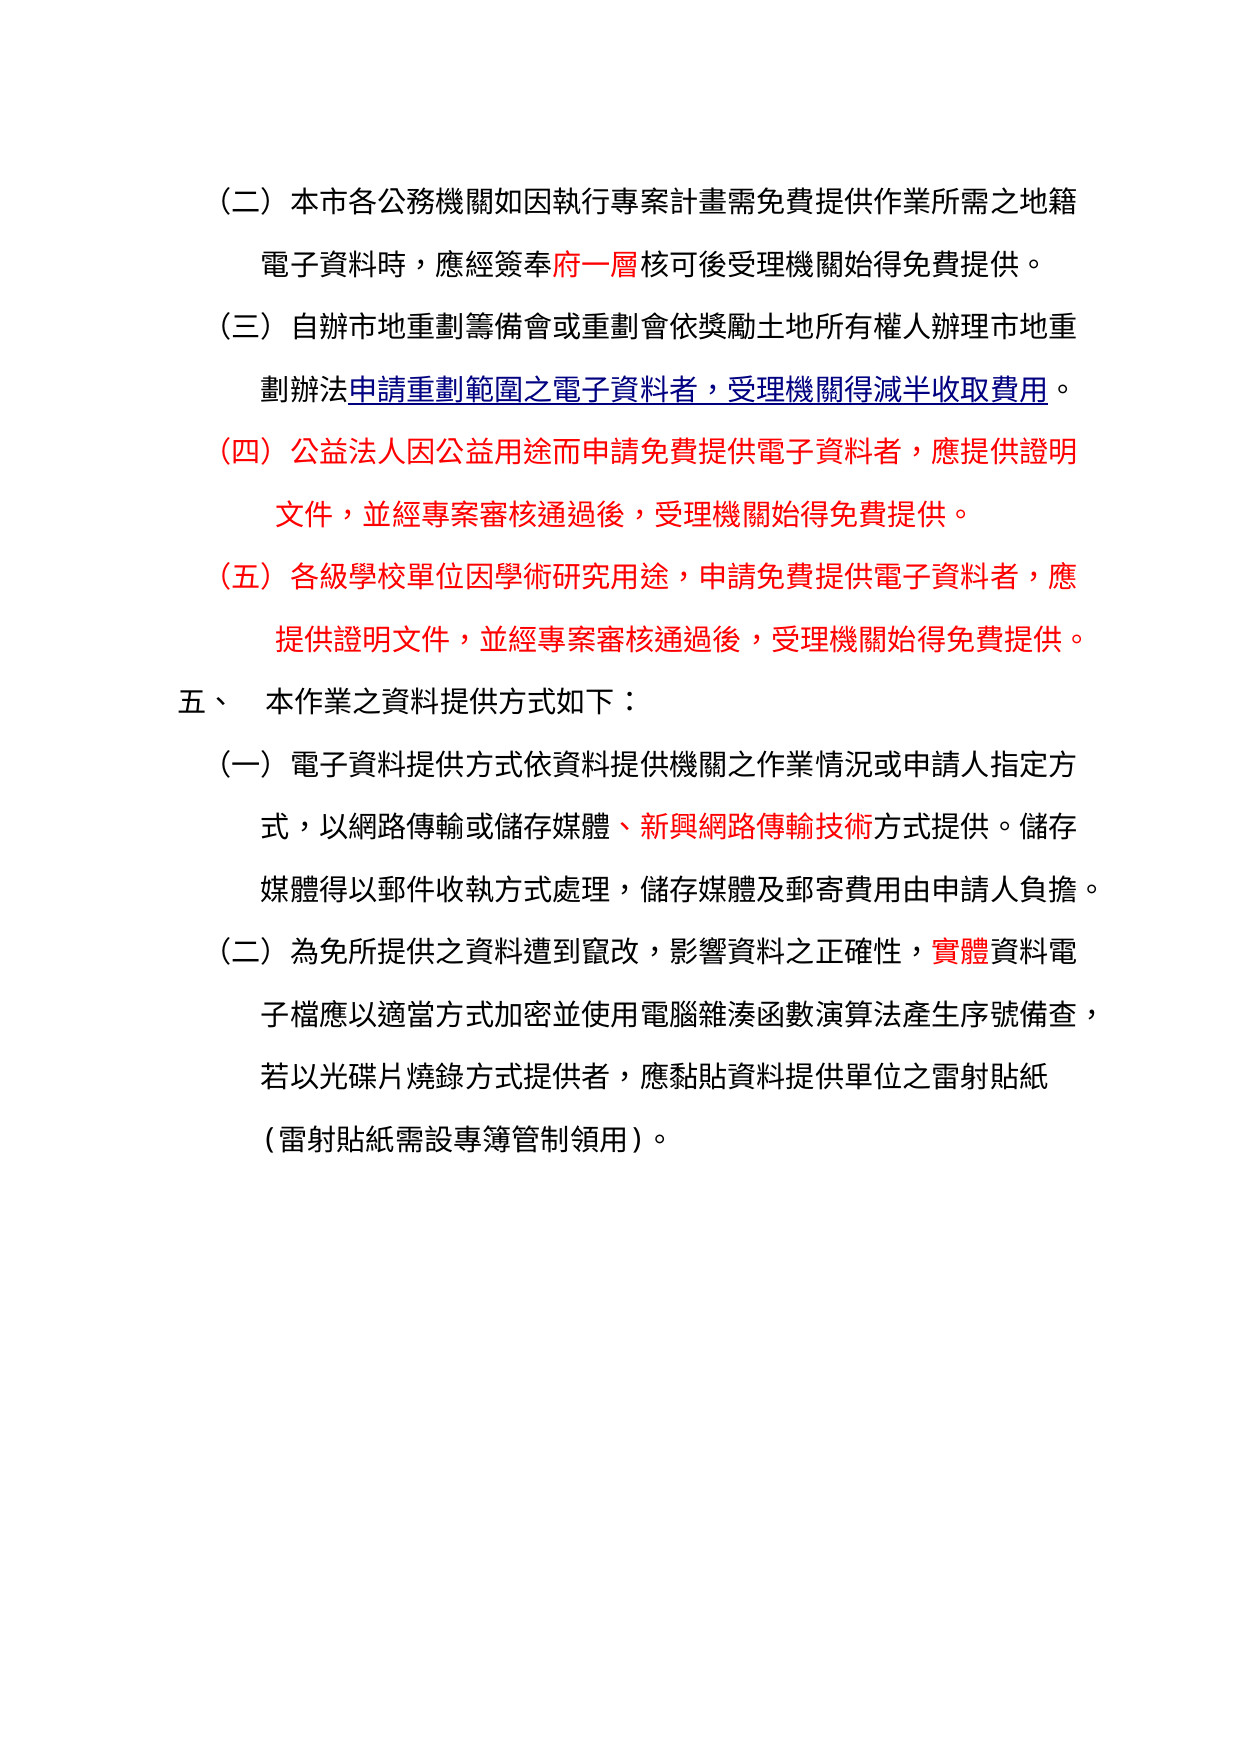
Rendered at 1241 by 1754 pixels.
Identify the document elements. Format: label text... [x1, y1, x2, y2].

text （一）電子資料提供方式依資料提供機關之作業情況或申請人指定方式，以網路傳輸或儲存媒體、新興網路傳輸技術方式提供。儲存媒體得以郵件收執方式處理，儲存媒體及郵寄費用由申請人負擔。 [202, 721, 1092, 908]
text （三）自辦市地重劃籌備會或重劃會依獎勵土地所有權人辦理市地重劃辦法申請重劃範圍之電子資料者，受理機關得減半收取費用。 [202, 283, 1092, 408]
text （二）本市各公務機關如因執行專案計畫需免費提供作業所需之地籍電子資料時，應經簽奉府一層核可後受理機關始得免費提供。 [202, 158, 1092, 283]
text （五）各級學校單位因學術研究用途，申請免費提供電子資料者，應提供證明文件，並經專案審核通過後，受理機關始得免費提供。 [202, 533, 1092, 658]
text （二）為免所提供之資料遭到竄改，影響資料之正確性，實體資料電子檔應以適當方式加密並使用電腦雜湊函數演算法產生序號備查，若以光碟片燒錄方式提供者，應黏貼資料提供單位之雷射貼紙(雷射貼紙需設專簿管制領用)。 [202, 908, 1092, 1158]
text （四）公益法人因公益用途而申請免費提供電子資料者，應提供證明文件，並經專案審核通過後，受理機關始得免費提供。 [202, 408, 1092, 533]
text 五、 本作業之資料提供方式如下： [177, 658, 1092, 721]
